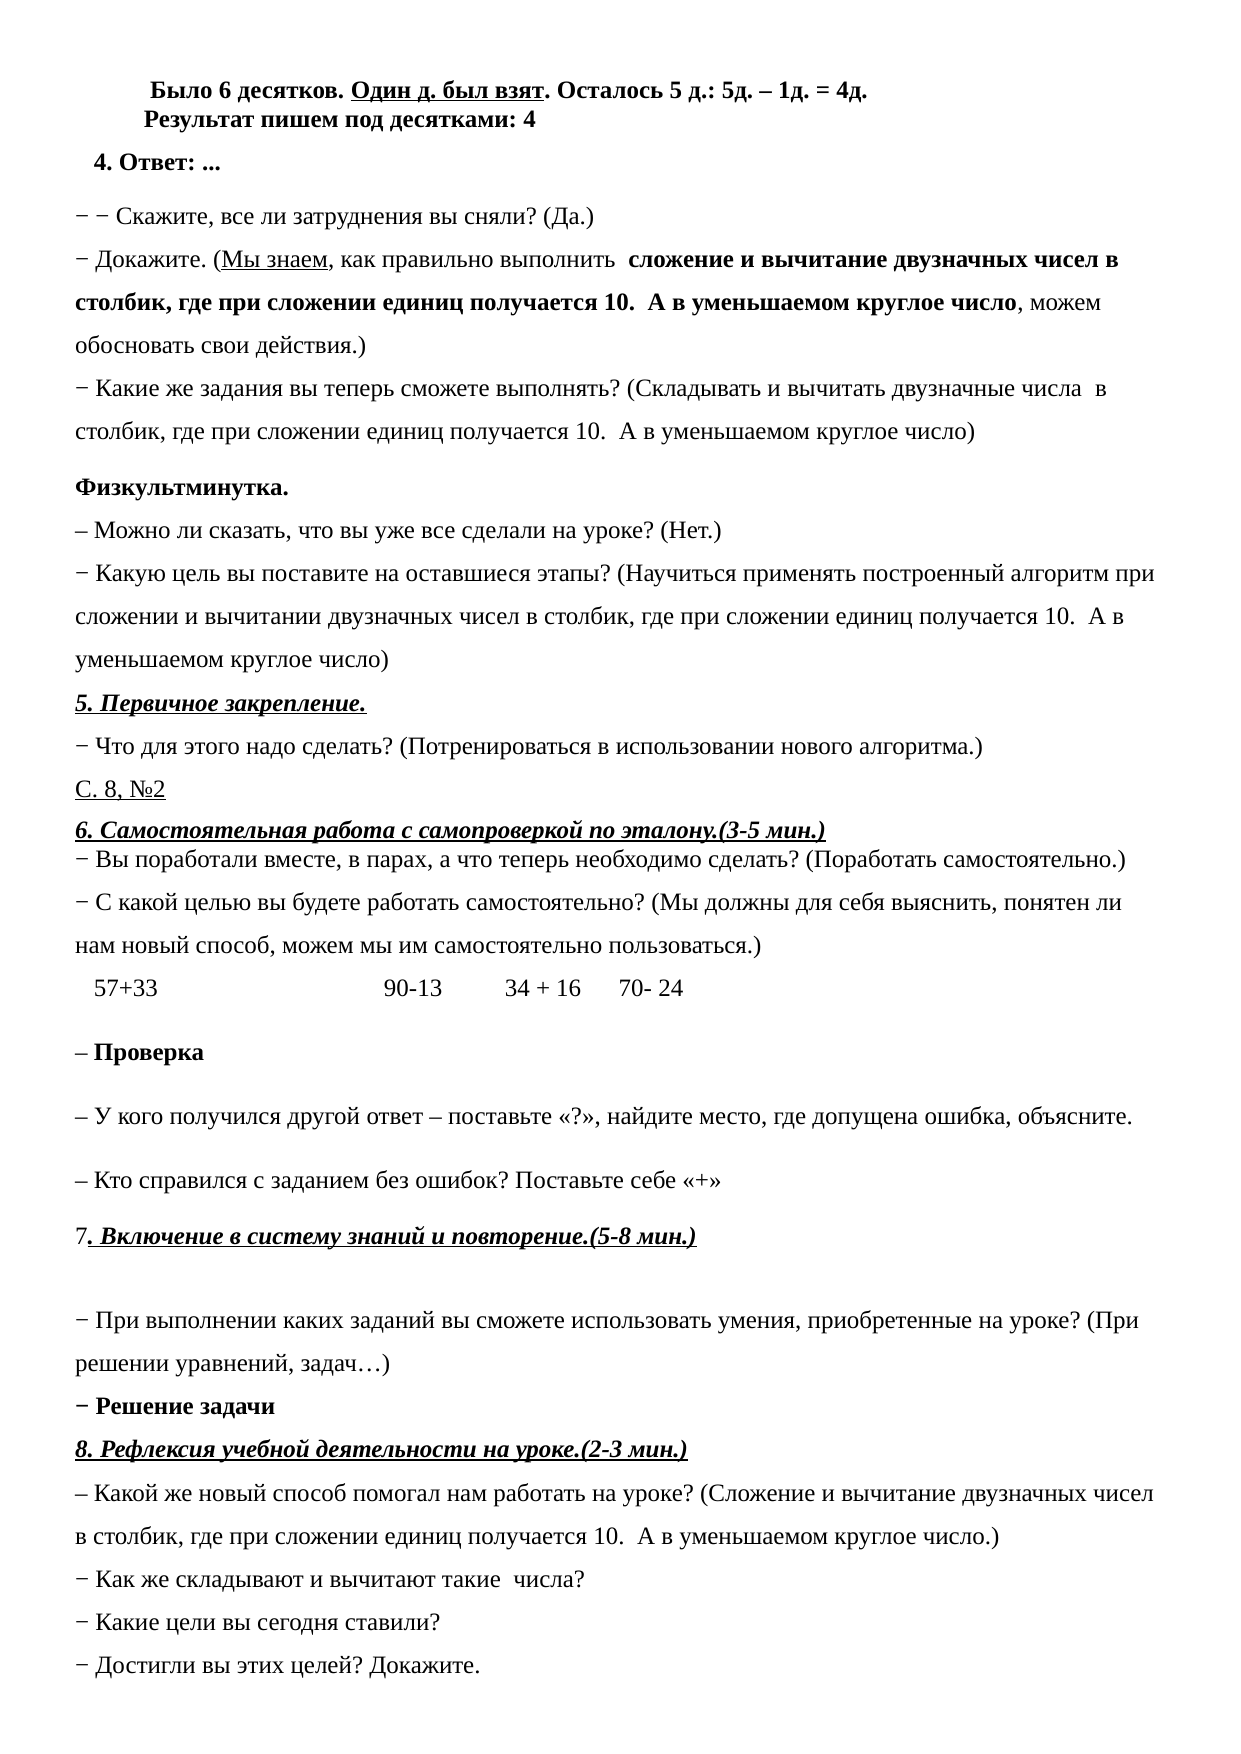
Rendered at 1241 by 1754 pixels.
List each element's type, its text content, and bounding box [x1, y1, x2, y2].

text 7. Включение в систему знаний и повторение.(5-8 мин.) [75, 1221, 1165, 1249]
text – Кто справился с заданием без ошибок? Поставьте себе «+» [75, 1165, 1165, 1194]
text Результат пишем под десятками: 4 [75, 104, 1165, 132]
text – Проверка [75, 1037, 1165, 1066]
text − Какую цель вы поставите на оставшиеся этапы? (Научиться применять построенный алгоритм при сложении и вычитании двузначных чисел в столбик, где при сложении единиц получается 10. А в уменьшаемом круглое число) [75, 558, 1165, 673]
text − Какие цели вы сегодня ставили? [75, 1607, 1165, 1636]
text − Докажите. (Мы знаем, как правильно выполнить сложение и вычитание двузначных чисел в столбик, где при сложении единиц получается 10. А в уменьшаемом круглое число, можем обосновать свои действия.) [75, 244, 1165, 359]
text 8. Рефлексия учебной деятельности на уроке.(2-3 мин.) [75, 1434, 1165, 1463]
text − Что для этого надо сделать? (Потренироваться в использовании нового алгоритма.) [75, 731, 1165, 759]
text 5. Первичное закрепление. [75, 688, 1165, 716]
text − Как же складывают и вычитают такие числа? [75, 1564, 1165, 1593]
text – У кого получился другой ответ – поставьте «?», найдите место, где допущена ошибка, объясните. [75, 1101, 1165, 1130]
text Было 6 десятков. Один д. был взят. Осталось 5 д.: 5д. – 1д. = 4д. [75, 75, 1165, 104]
text С. 8, №2 [75, 774, 1165, 803]
text − − Скажите, все ли затруднения вы сняли? (Да.) [75, 201, 1165, 229]
text − Решение задачи [75, 1391, 1165, 1420]
text 57+33 90-13 34 + 16 70- 24 [75, 973, 1165, 1002]
text − Вы поработали вместе, в парах, а что теперь необходимо сделать? (Поработать самостоятельно.) [75, 844, 1165, 873]
text Физкультминутка. [75, 472, 1165, 501]
text − С какой целью вы будете работать самостоятельно? (Мы должны для себя выяснить, понятен ли нам новый способ, можем мы им самостоятельно пользоваться.) [75, 887, 1165, 959]
text 6. Самостоятельная работа с самопроверкой по эталону.(3-5 мин.) [75, 815, 1165, 844]
text − Какие же задания вы теперь сможете выполнять? (Складывать и вычитать двузначные числа в столбик, где при сложении единиц получается 10. А в уменьшаемом круглое число) [75, 373, 1165, 445]
text − При выполнении каких заданий вы сможете использовать умения, приобретенные на уроке? (При решении уравнений, задач…) [75, 1305, 1165, 1377]
text – Какой же новый способ помогал нам работать на уроке? (Сложение и вычитание двузначных чисел в столбик, где при сложении единиц получается 10. А в уменьшаемом круглое число.) [75, 1478, 1165, 1549]
text – Можно ли сказать, что вы уже все сделали на уроке? (Нет.) [75, 515, 1165, 544]
text − Достигли вы этих целей? Докажите. [75, 1650, 1165, 1679]
text 4. Ответ: ... [75, 147, 1165, 176]
